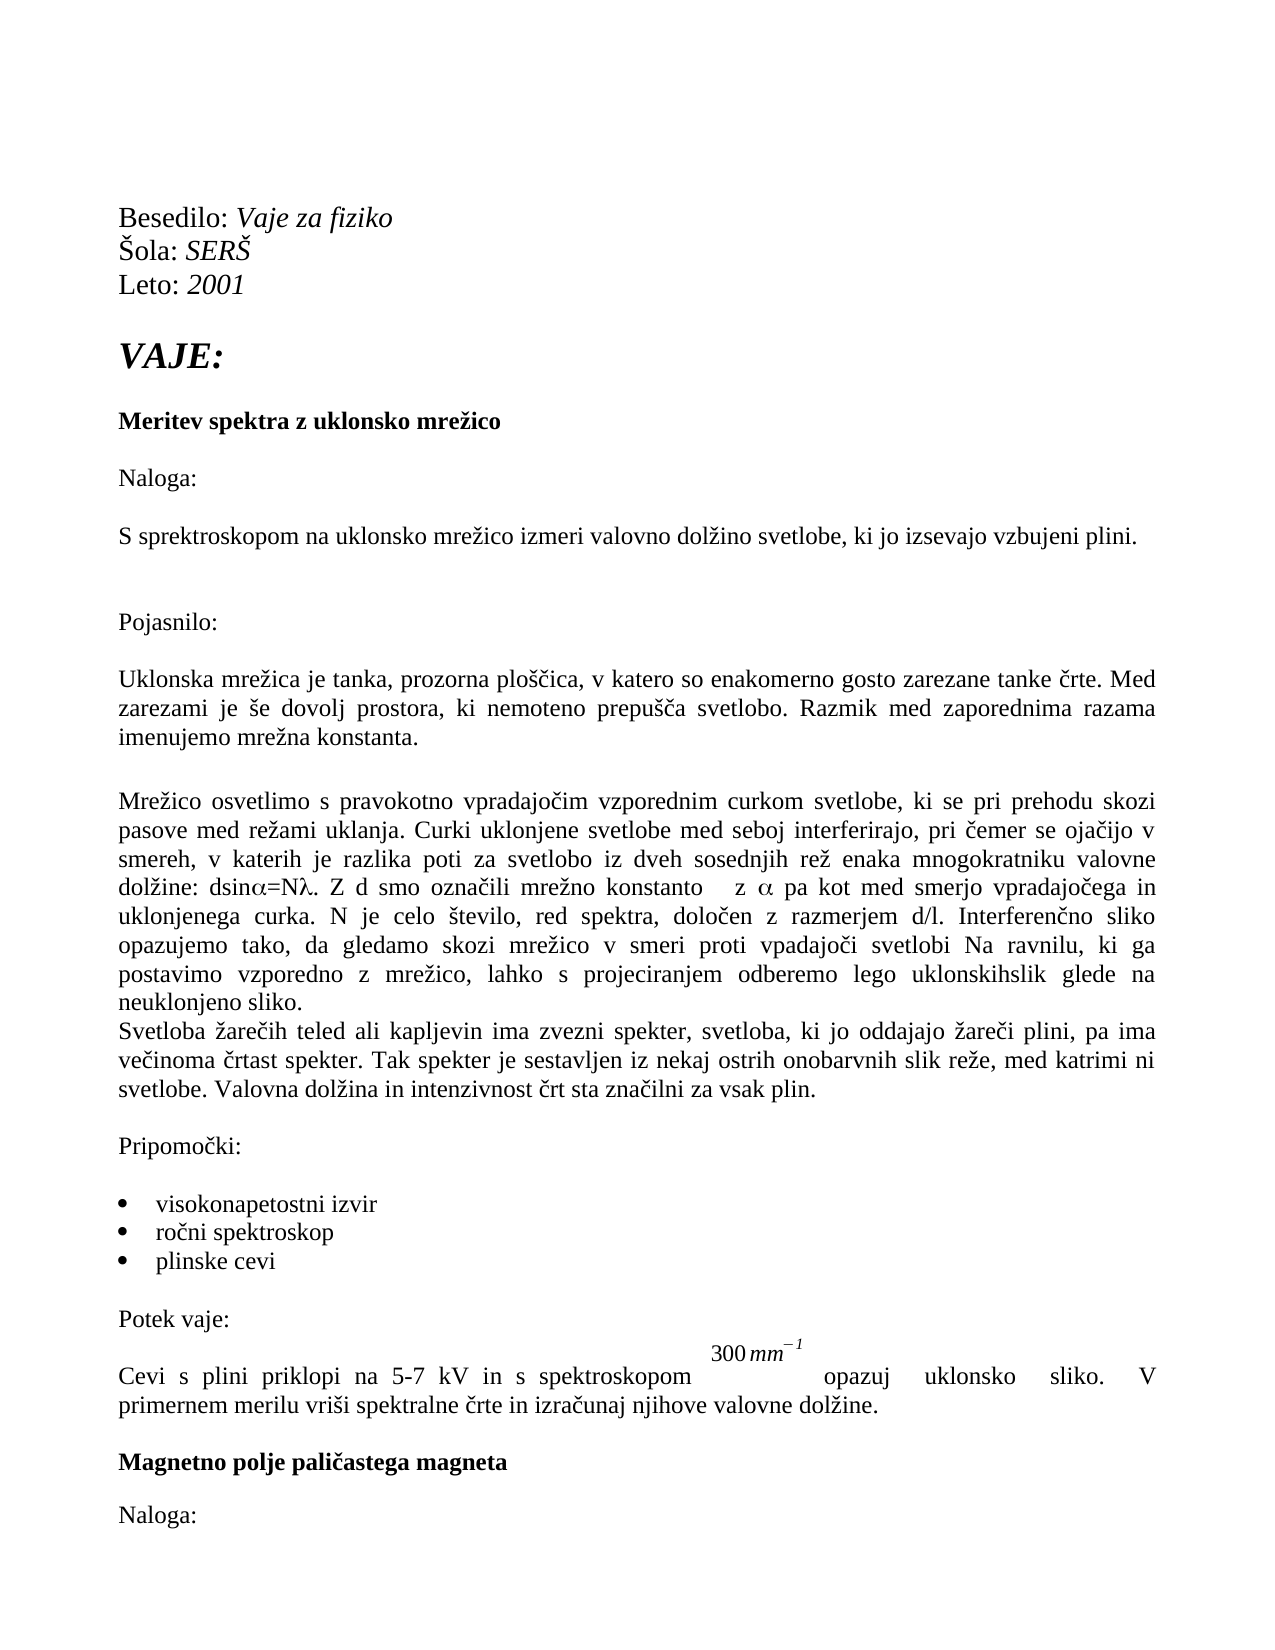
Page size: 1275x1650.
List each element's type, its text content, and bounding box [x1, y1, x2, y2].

list visokonapetostni izvir [118, 1189, 1157, 1217]
subtitle Magnetno polje paličastega magneta [118, 1447, 1157, 1476]
text Pojasnilo: [118, 607, 1157, 636]
text Besedilo: Vaje za fiziko [118, 200, 1157, 233]
text Potek vaje: [118, 1304, 1157, 1332]
subtitle Meritev spektra z uklonsko mrežico [118, 406, 1157, 434]
text Leto: 2001 [118, 267, 1157, 300]
text Mrežico osvetlimo s pravokotno vpradajočim vzporednim curkom svetlobe, ki se pri prehodu skozi pasove med režami uklanja. Curki uklonjene svetlobe med seboj interferirajo, pri čemer se ojačijo v smereh, v katerih je razlika poti za svetlobo iz dveh sosednjih rež enaka mnogokratniku valovne dolžine: dsin=N. Z d smo označili mrežno konstanto z  pa kot med smerjo vpradajočega in uklonjenega curka. N je celo število, red spektra, določen z razmerjem d/l. Interferenčno sliko opazujemo tako, da gledamo skozi mrežico v smeri proti vpadajoči svetlobi Na ravnilu, ki ga postavimo vzporedno z mrežico, lahko s projeciranjem odberemo lego uklonskihslik glede na neuklonjeno sliko. [118, 751, 1157, 1016]
text Pripomočki: [118, 1131, 1157, 1160]
text S sprektroskopom na uklonsko mrežico izmeri valovno dolžino svetlobe, ki jo izsevajo vzbujeni plini. [118, 521, 1157, 549]
subtitle Šola: SERŠ [118, 233, 1157, 267]
text Naloga: [118, 1500, 1157, 1529]
text Cevi s plini priklopi na 5-7 kV in s spektroskopom opazuj uklonsko sliko. V primernem merilu vriši spektralne črte in izračunaj njihove valovne dolžine. [118, 1361, 1157, 1419]
text Naloga: [118, 463, 1157, 492]
text VAJE: [118, 334, 1157, 377]
text Svetloba žarečih teled ali kapljevin ima zvezni spekter, svetloba, ki jo oddajajo žareči plini, pa ima večinoma črtast spekter. Tak spekter je sestavljen iz nekaj ostrih onobarvnih slik reže, med katrimi ni svetlobe. Valovna dolžina in intenzivnost črt sta značilni za vsak plin. [118, 1016, 1157, 1102]
text Uklonska mrežica je tanka, prozorna ploščica, v katero so enakomerno gosto zarezane tanke črte. Med zarezami je še dovolj prostora, ki nemoteno prepušča svetlobo. Razmik med zaporednima razama imenujemo mrežna konstanta. [118, 664, 1157, 751]
list ročni spektroskop [118, 1217, 1157, 1246]
list plinske cevi [118, 1246, 1157, 1275]
